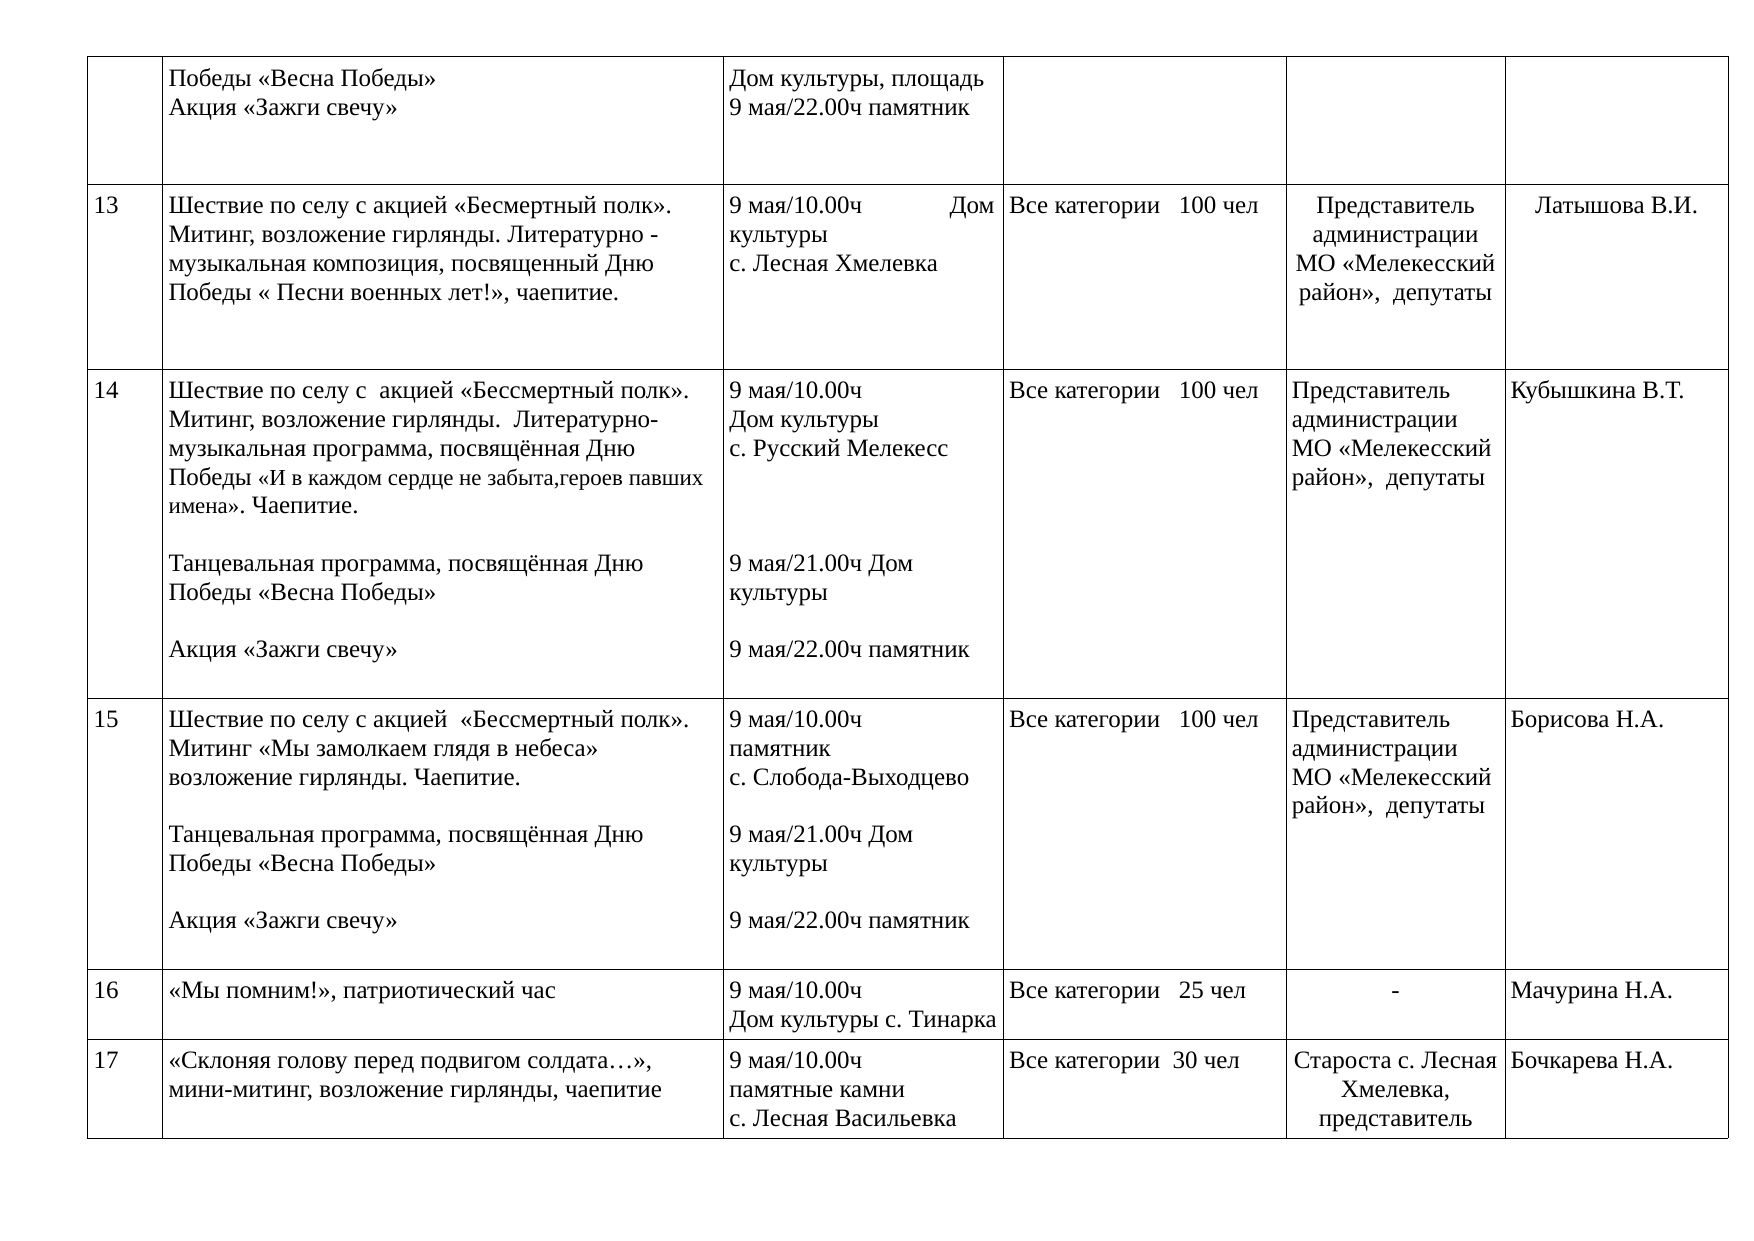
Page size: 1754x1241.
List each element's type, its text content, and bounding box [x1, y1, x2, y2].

table_cell [1506, 57, 1728, 184]
table_cell 9 мая/10.00ч памятные камни с. Лесная Васильевка [724, 1040, 1003, 1137]
table_cell 9 мая/10.00ч Дом культуры с. Лесная Хмелевка [724, 185, 1003, 369]
table_cell Победы «Весна Победы» Акция «Зажги свечу» [163, 57, 723, 184]
table_cell 9 мая/10.00ч Дом культуры с. Русский Мелекесс 9 мая/21.00ч Дом культуры 9 мая/22.00ч памятник [724, 370, 1003, 697]
table_cell Все категории 30 чел [1004, 1040, 1286, 1137]
table_cell 9 мая/10.00ч Дом культуры с. Тинарка [724, 970, 1003, 1039]
table_cell 14 [88, 370, 162, 697]
table_cell Кубышкина В.Т. [1506, 370, 1728, 697]
table_cell Представитель администрации МО «Мелекесский район», депутаты [1287, 370, 1505, 697]
table_cell Мачурина Н.А. [1506, 970, 1728, 1039]
table_cell Староста с. Лесная Хмелевка, представитель [1287, 1040, 1505, 1137]
table_cell «Мы помним!», патриотический час [163, 970, 723, 1039]
table_cell Все категории 100 чел [1004, 185, 1286, 369]
table_cell Бочкарева Н.А. [1506, 1040, 1728, 1137]
table_cell 16 [88, 970, 162, 1039]
table_cell Дом культуры, площадь 9 мая/22.00ч памятник [724, 57, 1003, 184]
table_cell Все категории 25 чел [1004, 970, 1286, 1039]
table_cell [1004, 57, 1286, 184]
table_cell Шествие по селу с акцией «Бессмертный полк». Митинг, возложение гирлянды. Литературно-музыкальная программа, посвящённая Дню Победы «И в каждом сердце не забыта,героев павших имена». Чаепитие. Танцевальная программа, посвящённая Дню Победы «Весна Победы» Акция «Зажги свечу» [163, 370, 723, 697]
table_cell Представитель администрации МО «Мелекесский район», депутаты [1287, 185, 1505, 369]
table_cell Все категории 100 чел [1004, 699, 1286, 969]
table_cell Представитель администрации МО «Мелекесский район», депутаты [1287, 699, 1505, 969]
table_cell [1287, 57, 1505, 184]
table_cell 13 [88, 185, 162, 369]
table_cell Все категории 100 чел [1004, 370, 1286, 697]
table_cell Борисова Н.А. [1506, 699, 1728, 969]
table_cell [88, 57, 162, 184]
table_cell «Склоняя голову перед подвигом солдата…», мини-митинг, возложение гирлянды, чаепитие [163, 1040, 723, 1137]
table_cell 9 мая/10.00ч памятник с. Слобода-Выходцево 9 мая/21.00ч Дом культуры 9 мая/22.00ч памятник [724, 699, 1003, 969]
table_cell Шествие по селу с акцией «Бессмертный полк». Митинг «Мы замолкаем глядя в небеса» возложение гирлянды. Чаепитие. Танцевальная программа, посвящённая Дню Победы «Весна Победы» Акция «Зажги свечу» [163, 699, 723, 969]
table_cell 15 [88, 699, 162, 969]
table_cell Шествие по селу с акцией «Бесмертный полк». Митинг, возложение гирлянды. Литературно - музыкальная композиция, посвященный Дню Победы « Песни военных лет!», чаепитие. [163, 185, 723, 369]
table_cell 17 [88, 1040, 162, 1137]
table_cell - [1287, 970, 1505, 1039]
table_cell Латышова В.И. [1506, 185, 1728, 369]
